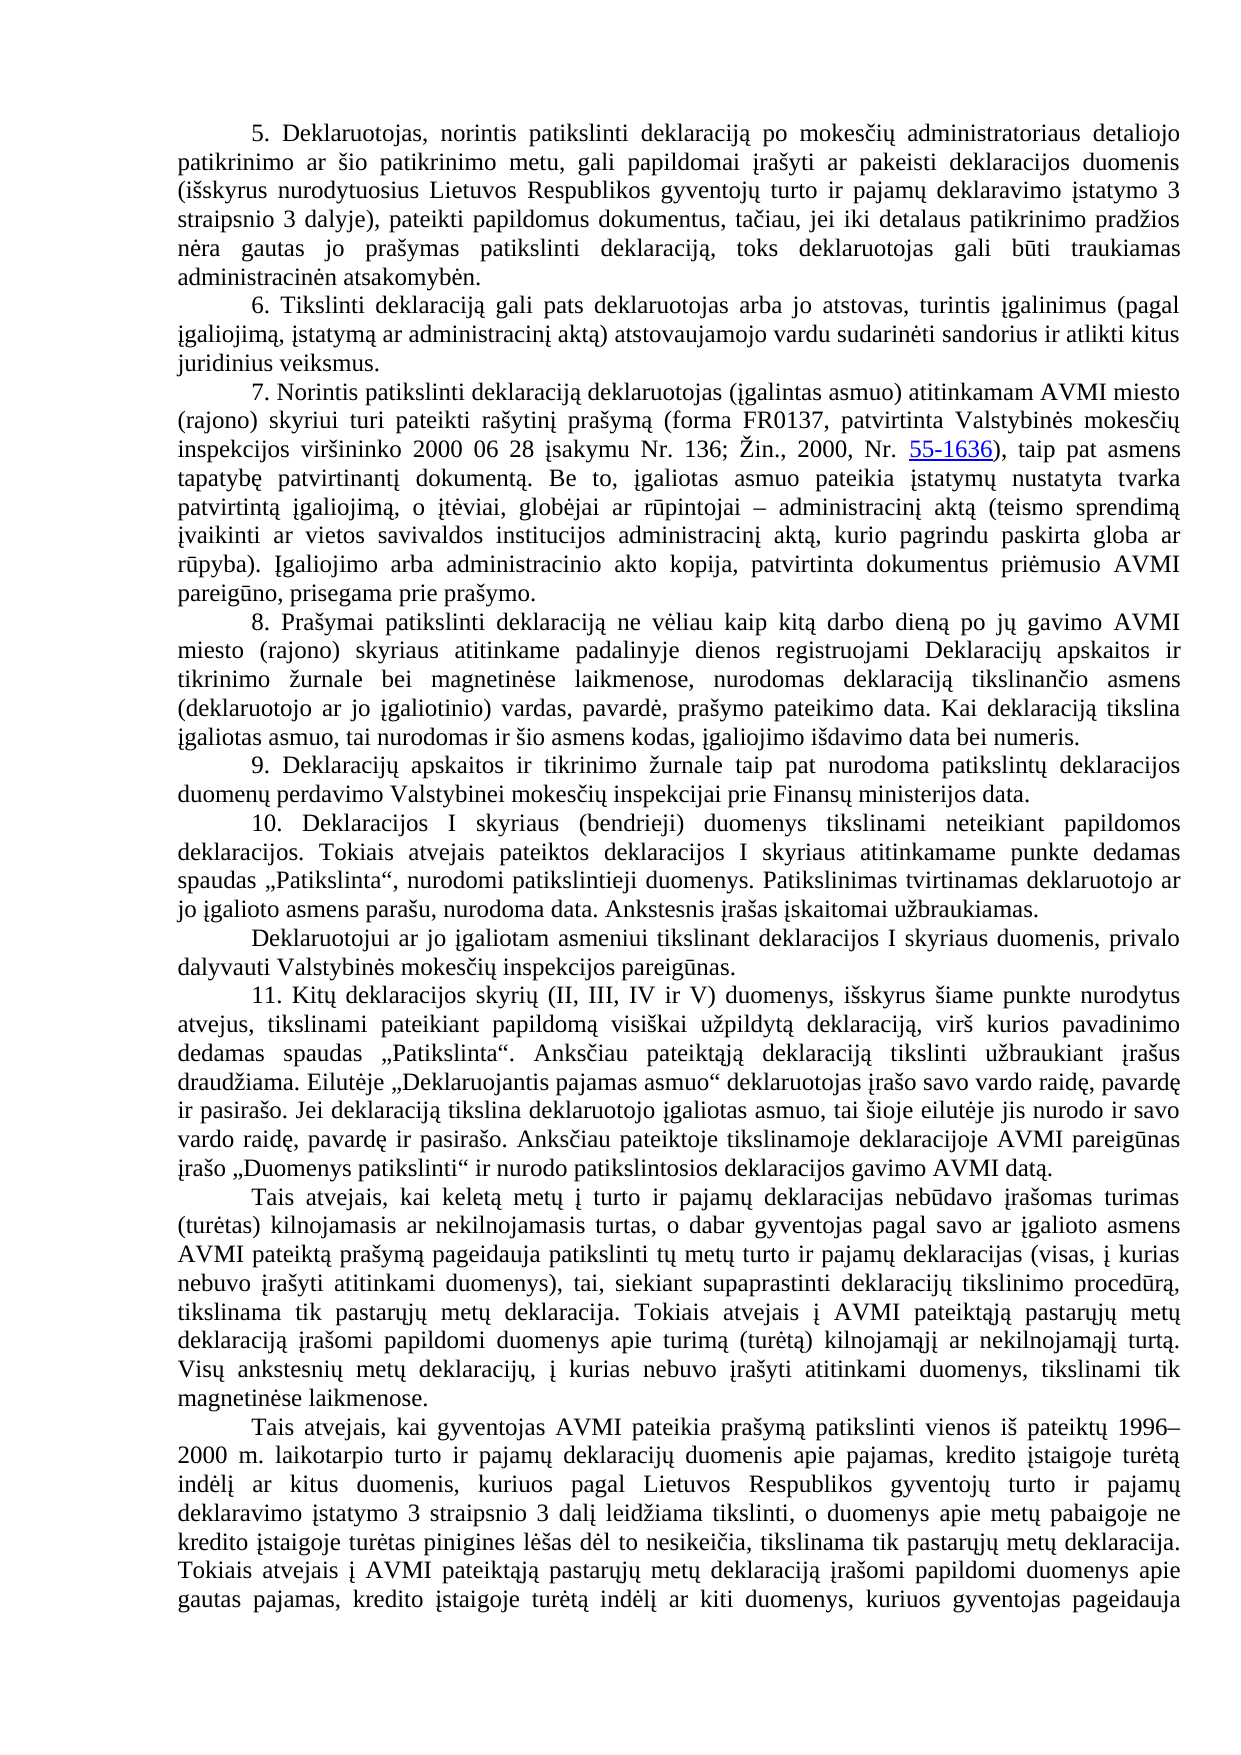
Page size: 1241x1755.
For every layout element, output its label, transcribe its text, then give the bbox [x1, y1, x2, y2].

text 7. Norintis patikslinti deklaraciją deklaruotojas (įgalintas asmuo) atitinkamam AVMI miesto (rajono) skyriui turi pateikti rašytinį prašymą (forma FR0137, patvirtinta Valstybinės mokesčių inspekcijos viršininko 2000 06 28 įsakymu Nr. 136; Žin., 2000, Nr. 55-1636), taip pat asmens tapatybę patvirtinantį dokumentą. Be to, įgaliotas asmuo pateikia įstatymų nustatyta tvarka patvirtintą įgaliojimą, o įtėviai, globėjai ar rūpintojai – administracinį aktą (teismo sprendimą įvaikinti ar vietos savivaldos institucijos administracinį aktą, kurio pagrindu paskirta globa ar rūpyba). Įgaliojimo arba administracinio akto kopija, patvirtinta dokumentus priėmusio AVMI pareigūno, prisegama prie prašymo. [177, 377, 1181, 607]
text Tais atvejais, kai gyventojas AVMI pateikia prašymą patikslinti vienos iš pateiktų 1996–2000 m. laikotarpio turto ir pajamų deklaracijų duomenis apie pajamas, kredito įstaigoje turėtą indėlį ar kitus duomenis, kuriuos pagal Lietuvos Respublikos gyventojų turto ir pajamų deklaravimo įstatymo 3 straipsnio 3 dalį leidžiama tikslinti, o duomenys apie metų pabaigoje ne kredito įstaigoje turėtas pinigines lėšas dėl to nesikeičia, tikslinama tik pastarųjų metų deklaracija. Tokiais atvejais į AVMI pateiktąją pastarųjų metų deklaraciją įrašomi papildomi duomenys apie gautas pajamas, kredito įstaigoje turėtą indėlį ar kiti duomenys, kuriuos gyventojas pageidauja [177, 1412, 1181, 1613]
text 11. Kitų deklaracijos skyrių (II, III, IV ir V) duomenys, išskyrus šiame punkte nurodytus atvejus, tikslinami pateikiant papildomą visiškai užpildytą deklaraciją, virš kurios pavadinimo dedamas spaudas „Patikslinta“. Anksčiau pateiktąją deklaraciją tikslinti užbraukiant įrašus draudžiama. Eilutėje „Deklaruojantis pajamas asmuo“ deklaruotojas įrašo savo vardo raidę, pavardę ir pasirašo. Jei deklaraciją tikslina deklaruotojo įgaliotas asmuo, tai šioje eilutėje jis nurodo ir savo vardo raidę, pavardę ir pasirašo. Anksčiau pateiktoje tikslinamoje deklaracijoje AVMI pareigūnas įrašo „Duomenys patikslinti“ ir nurodo patikslintosios deklaracijos gavimo AVMI datą. [177, 981, 1181, 1182]
text 9. Deklaracijų apskaitos ir tikrinimo žurnale taip pat nurodoma patikslintų deklaracijos duomenų perdavimo Valstybinei mokesčių inspekcijai prie Finansų ministerijos data. [177, 751, 1181, 808]
text Tais atvejais, kai keletą metų į turto ir pajamų deklaracijas nebūdavo įrašomas turimas (turėtas) kilnojamasis ar nekilnojamasis turtas, o dabar gyventojas pagal savo ar įgalioto asmens AVMI pateiktą prašymą pageidauja patikslinti tų metų turto ir pajamų deklaracijas (visas, į kurias nebuvo įrašyti atitinkami duomenys), tai, siekiant supaprastinti deklaracijų tikslinimo procedūrą, tikslinama tik pastarųjų metų deklaracija. Tokiais atvejais į AVMI pateiktąją pastarųjų metų deklaraciją įrašomi papildomi duomenys apie turimą (turėtą) kilnojamąjį ar nekilnojamąjį turtą. Visų ankstesnių metų deklaracijų, į kurias nebuvo įrašyti atitinkami duomenys, tikslinami tik magnetinėse laikmenose. [177, 1182, 1181, 1412]
text 5. Deklaruotojas, norintis patikslinti deklaraciją po mokesčių administratoriaus detaliojo patikrinimo ar šio patikrinimo metu, gali papildomai įrašyti ar pakeisti deklaracijos duomenis (išskyrus nurodytuosius Lietuvos Respublikos gyventojų turto ir pajamų deklaravimo įstatymo 3 straipsnio 3 dalyje), pateikti papildomus dokumentus, tačiau, jei iki detalaus patikrinimo pradžios nėra gautas jo prašymas patikslinti deklaraciją, toks deklaruotojas gali būti traukiamas administracinėn atsakomybėn. [177, 118, 1181, 291]
text 10. Deklaracijos I skyriaus (bendrieji) duomenys tikslinami neteikiant papildomos deklaracijos. Tokiais atvejais pateiktos deklaracijos I skyriaus atitinkamame punkte dedamas spaudas „Patikslinta“, nurodomi patikslintieji duomenys. Patikslinimas tvirtinamas deklaruotojo ar jo įgalioto asmens parašu, nurodoma data. Ankstesnis įrašas įskaitomai užbraukiamas. [177, 808, 1181, 923]
text 8. Prašymai patikslinti deklaraciją ne vėliau kaip kitą darbo dieną po jų gavimo AVMI miesto (rajono) skyriaus atitinkame padalinyje dienos registruojami Deklaracijų apskaitos ir tikrinimo žurnale bei magnetinėse laikmenose, nurodomas deklaraciją tikslinančio asmens (deklaruotojo ar jo įgaliotinio) vardas, pavardė, prašymo pateikimo data. Kai deklaraciją tikslina įgaliotas asmuo, tai nurodomas ir šio asmens kodas, įgaliojimo išdavimo data bei numeris. [177, 607, 1181, 751]
text Deklaruotojui ar jo įgaliotam asmeniui tikslinant deklaracijos I skyriaus duomenis, privalo dalyvauti Valstybinės mokesčių inspekcijos pareigūnas. [177, 923, 1181, 981]
text 6. Tikslinti deklaraciją gali pats deklaruotojas arba jo atstovas, turintis įgalinimus (pagal įgaliojimą, įstatymą ar administracinį aktą) atstovaujamojo vardu sudarinėti sandorius ir atlikti kitus juridinius veiksmus. [177, 291, 1181, 377]
